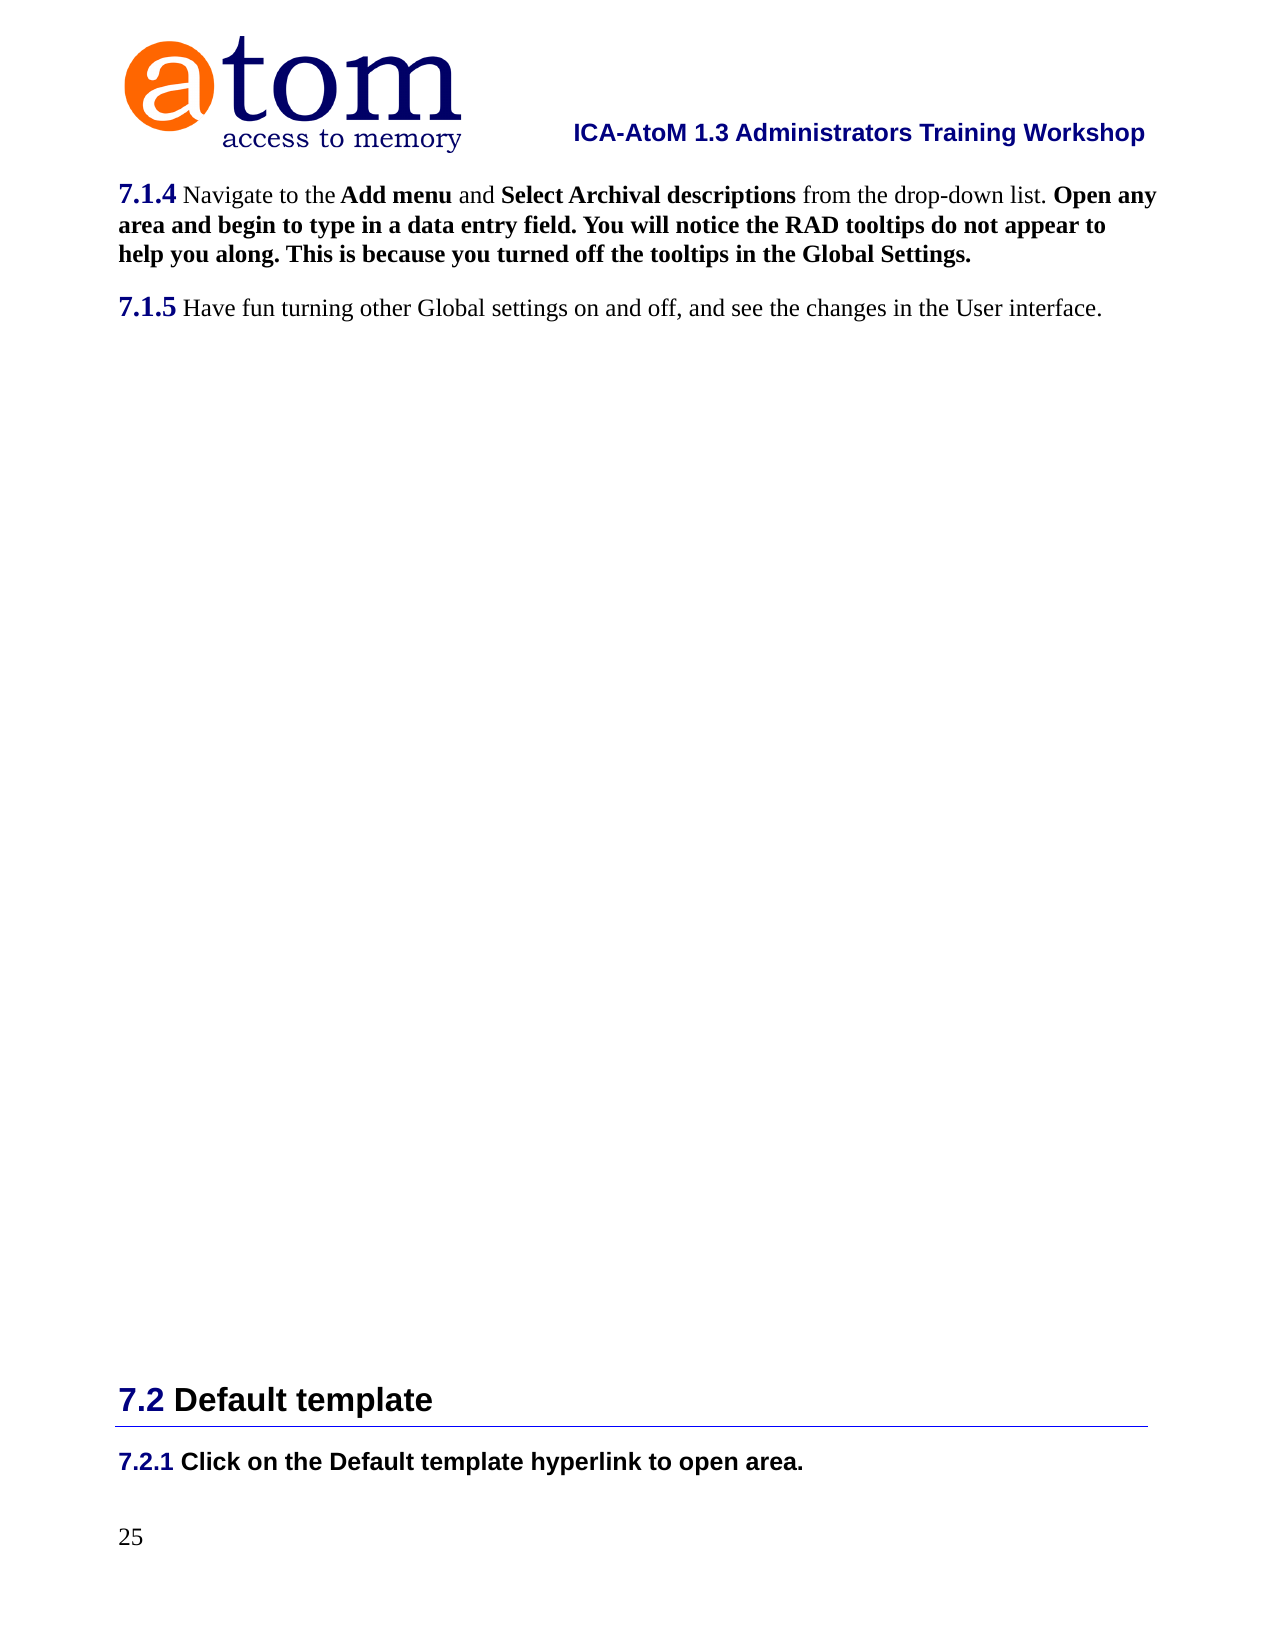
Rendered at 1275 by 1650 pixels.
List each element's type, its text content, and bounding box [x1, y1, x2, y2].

text 7.2 Default template [118, 1380, 1157, 1419]
text 7.1.5 Have fun turning other Global settings on and off, and see the changes in the User interface. [118, 289, 1157, 323]
text 7.2.1 Click on the Default template hyperlink to open area. [118, 1447, 1157, 1476]
picture [124, 36, 462, 153]
text 7.1.4 Navigate to the Add menu and Select Archival descriptions from the drop-down list. Open any area and begin to type in a data entry field. You will notice the RAD tooltips do not appear to help you along. This is because you turned off the tooltips in the Global Settings. [118, 176, 1157, 267]
